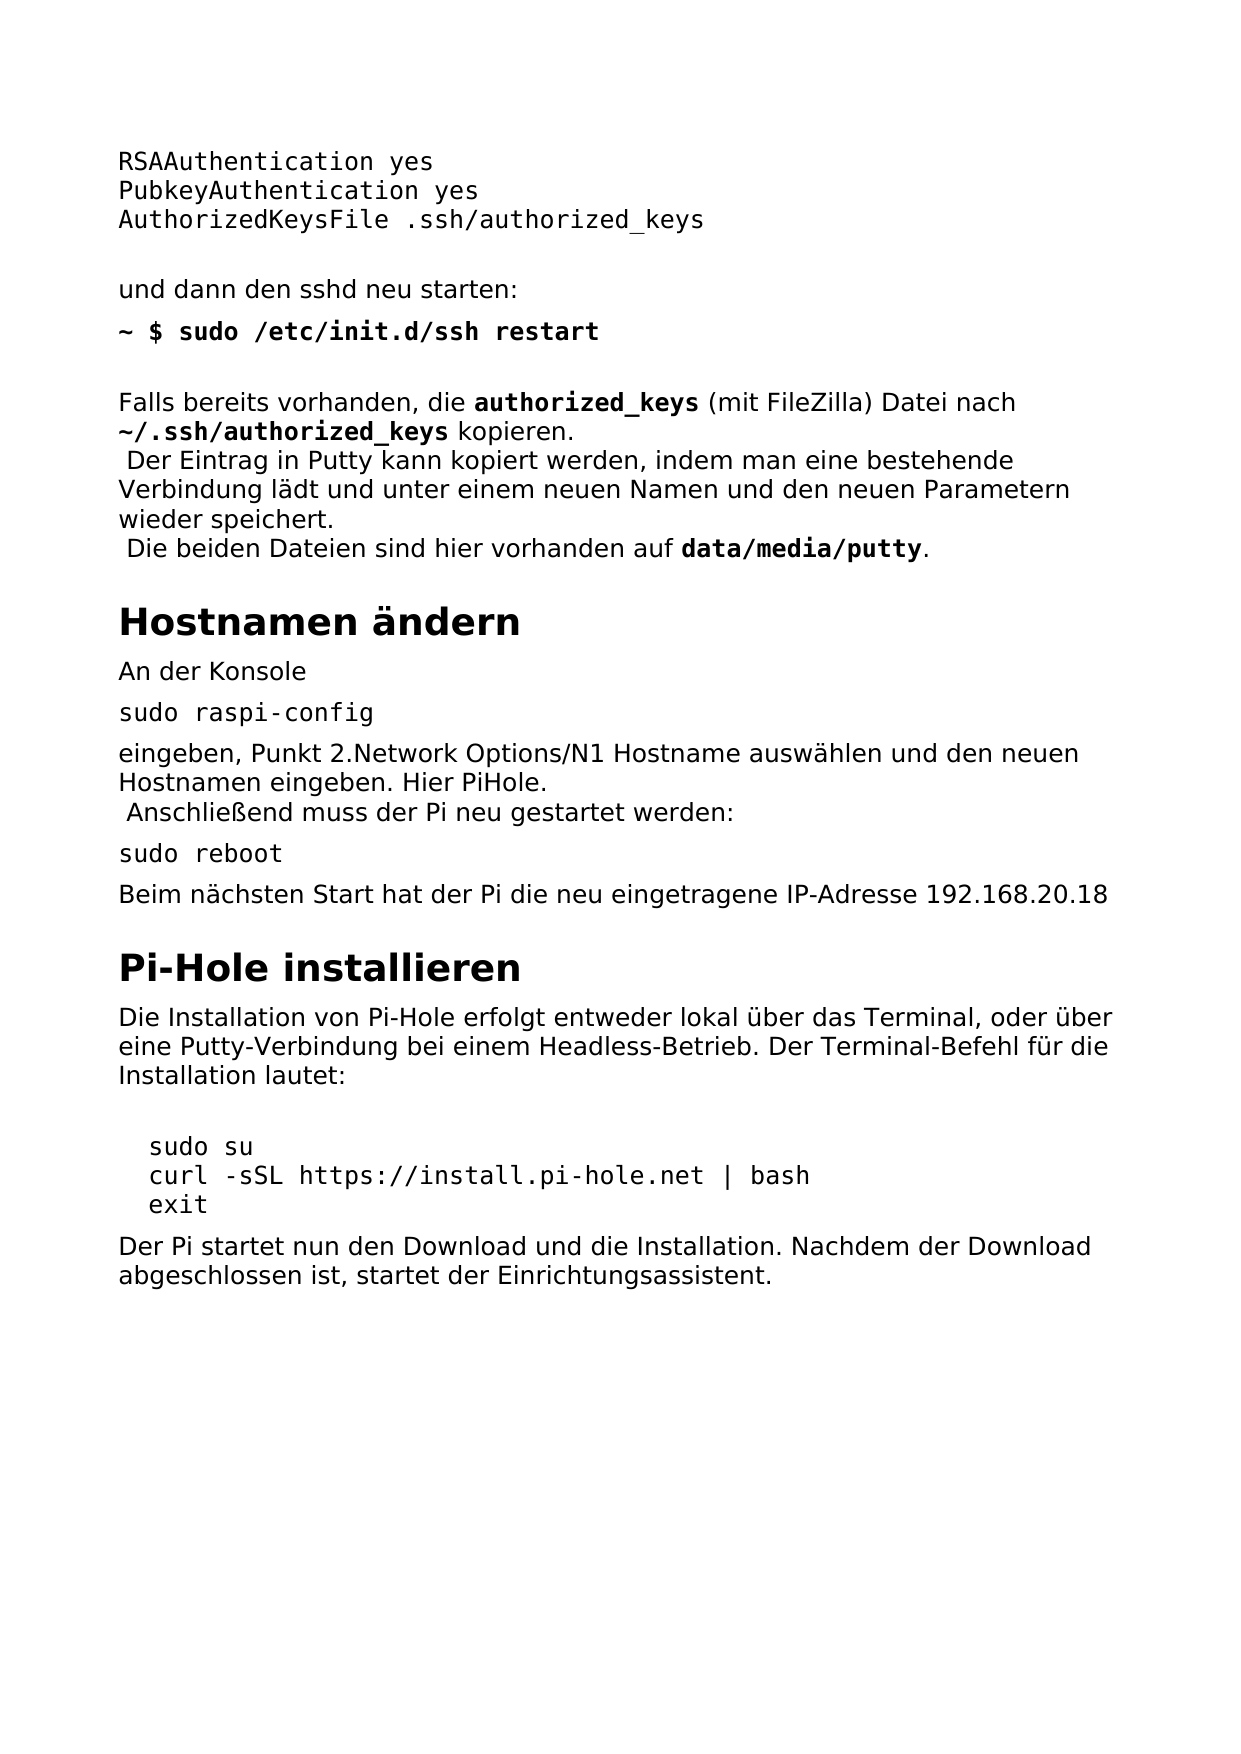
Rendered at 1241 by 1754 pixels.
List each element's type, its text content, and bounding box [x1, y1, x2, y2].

text und dann den sshd neu starten: [118, 276, 1122, 305]
text eingeben, Punkt 2.Network Options/N1 Hostname auswählen und den neuen Hostnamen eingeben. Hier PiHole. Anschließend muss der Pi neu gestartet werden: [118, 739, 1122, 827]
text RSAAuthentication yes PubkeyAuthentication yes AuthorizedKeysFile .ssh/authorized_keys [118, 118, 1122, 264]
subtitle Pi-Hole installieren [118, 947, 1122, 991]
text sudo raspi-config [118, 698, 1122, 728]
text ~ $ sudo /etc/init.d/ssh restart [118, 317, 1122, 376]
text sudo reboot [118, 839, 1122, 869]
text sudo su curl -sSL https://install.pi-hole.net | bash exit [118, 1132, 1122, 1220]
text Falls bereits vorhanden, die authorized_keys (mit FileZilla) Datei nach ~/.ssh/authorized_keys kopieren. Der Eintrag in Putty kann kopiert werden, indem man eine bestehende Verbindung lädt und unter einem neuen Namen und den neuen Parametern wieder speichert. Die beiden Dateien sind hier vorhanden auf data/media/putty. [118, 388, 1122, 563]
text An der Konsole [118, 657, 1122, 686]
text Beim nächsten Start hat der Pi die neu eingetragene IP-Adresse 192.168.20.18 [118, 880, 1122, 909]
subtitle Hostnamen ändern [118, 601, 1122, 644]
text Die Installation von Pi-Hole erfolgt entweder lokal über das Terminal, oder über eine Putty-Verbindung bei einem Headless-Betrieb. Der Terminal-Befehl für die Installation lautet: [118, 1003, 1122, 1120]
text Der Pi startet nun den Download und die Installation. Nachdem der Download abgeschlossen ist, startet der Einrichtungsassistent. [118, 1232, 1122, 1290]
